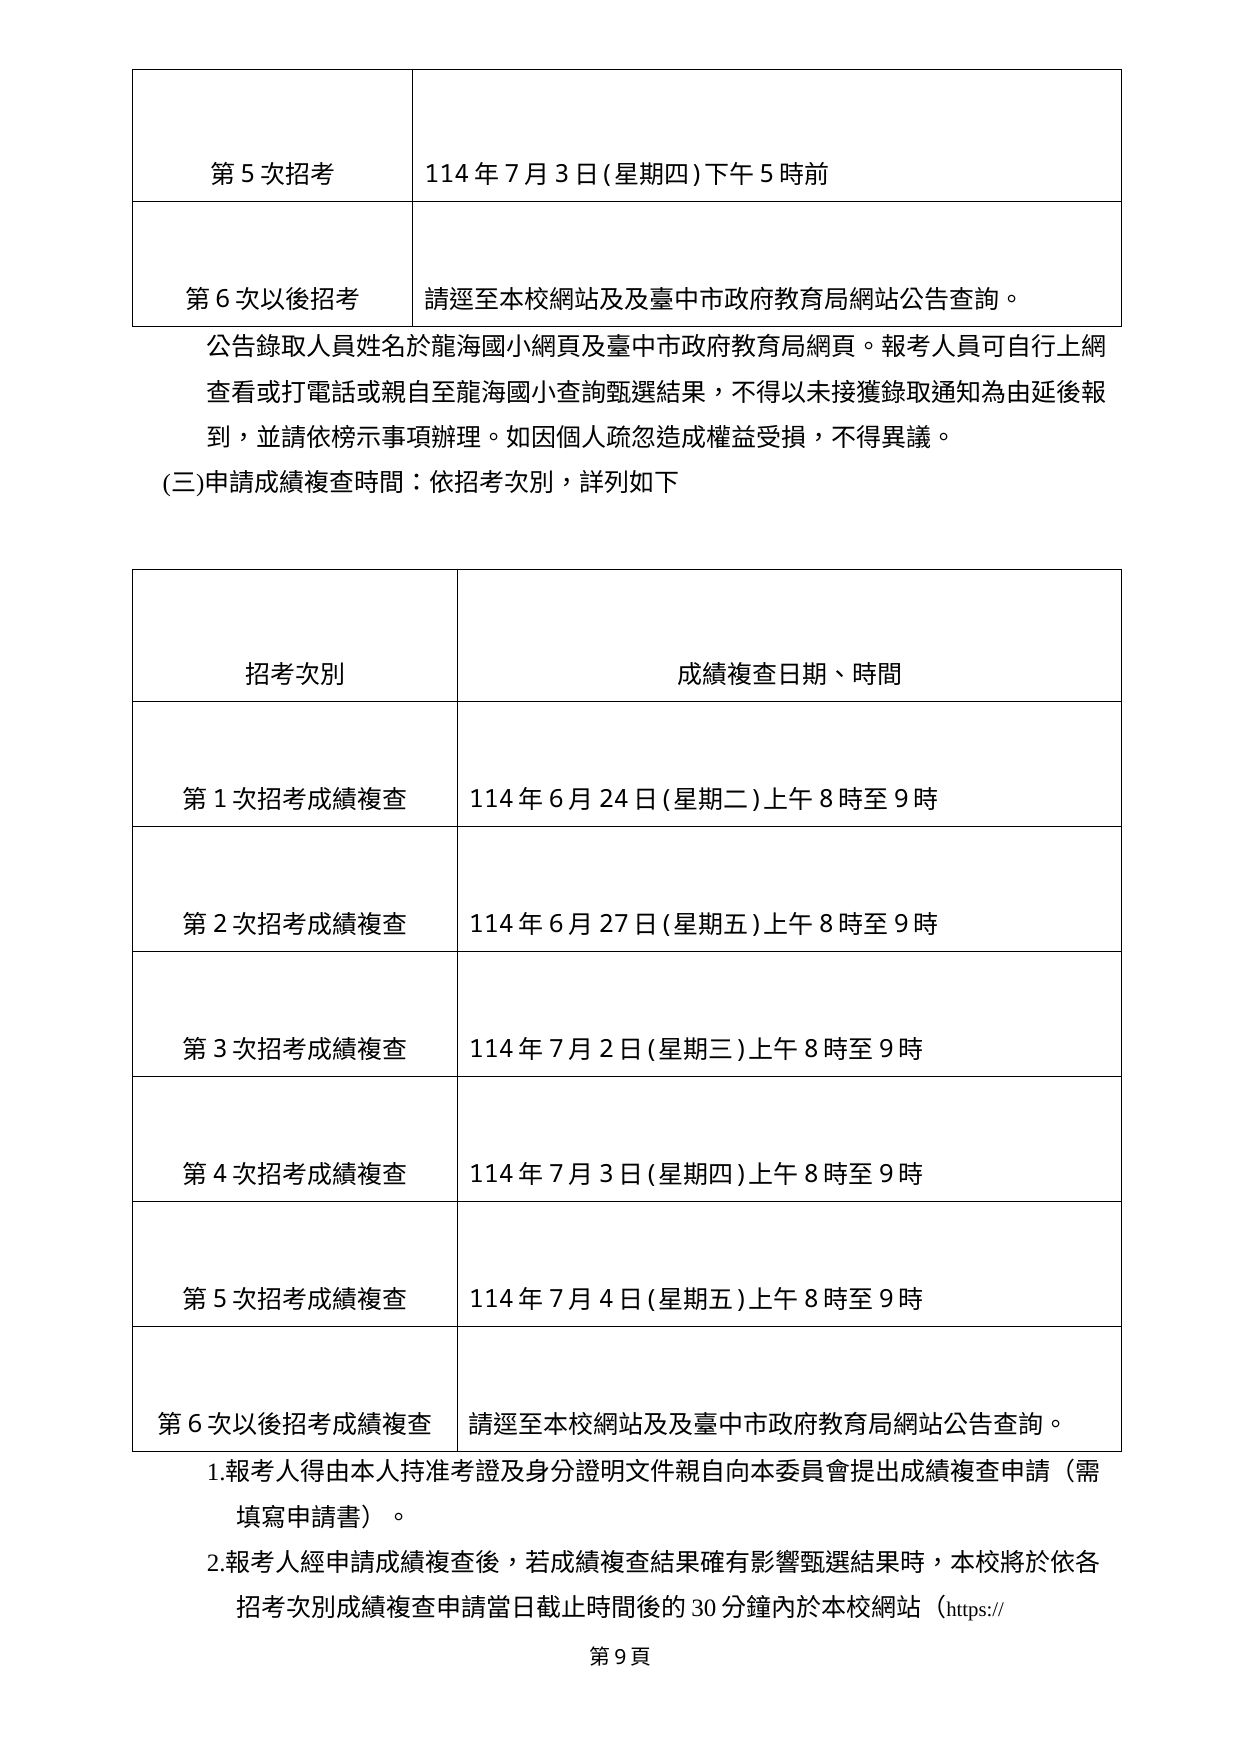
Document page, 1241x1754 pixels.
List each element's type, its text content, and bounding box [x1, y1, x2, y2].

table_cell 第6次以後招考成績複查 [133, 1327, 457, 1451]
table_cell 第3次招考成績複查 [133, 952, 457, 1076]
table_cell 114年6月27日(星期五)上午8時至9時 [458, 827, 1121, 951]
text 1.報考人得由本人持准考證及身分證明文件親自向本委員會提出成績複查申請（需填寫申請書）。 [207, 1452, 1122, 1533]
table_header 成績複查日期、時間 [458, 570, 1121, 701]
table_cell 114年6月24日(星期二)上午8時至9時 [458, 702, 1121, 826]
table_cell 114年7月4日(星期五)上午8時至9時 [458, 1202, 1121, 1326]
table_cell 第4次招考成績複查 [133, 1077, 457, 1201]
table_cell 第6次以後招考 [133, 202, 412, 326]
table_cell 114年7月3日(星期四)上午8時至9時 [458, 1077, 1121, 1201]
text 2.報考人經申請成績複查後，若成績複查結果確有影響甄選結果時，本校將於依各招考次別成績複查申請當日截止時間後的30分鐘內於本校網站（https:// [207, 1542, 1122, 1624]
text (三)申請成績複查時間：依招考次別，詳列如下 [162, 463, 1122, 499]
table_cell 第1次招考成績複查 [133, 702, 457, 826]
table_cell 第2次招考成績複查 [133, 827, 457, 951]
table_cell 114年7月2日(星期三)上午8時至9時 [458, 952, 1121, 1076]
table_cell 請逕至本校網站及及臺中市政府教育局網站公告查詢。 [413, 202, 1121, 326]
table_cell 第5次招考成績複查 [133, 1202, 457, 1326]
table_cell 請逕至本校網站及及臺中市政府教育局網站公告查詢。 [458, 1327, 1121, 1451]
text 公告錄取人員姓名於龍海國小網頁及臺中市政府教育局網頁。報考人員可自行上網查看或打電話或親自至龍海國小查詢甄選結果，不得以未接獲錄取通知為由延後報到，並請依榜示事項辦理。如因個人疏忽造成權益受損，不得異議。 [207, 327, 1122, 453]
table_cell 114年7月3日(星期四)下午5時前 [413, 70, 1121, 201]
table_header 招考次別 [133, 570, 457, 701]
table_cell 第5次招考 [133, 70, 412, 201]
